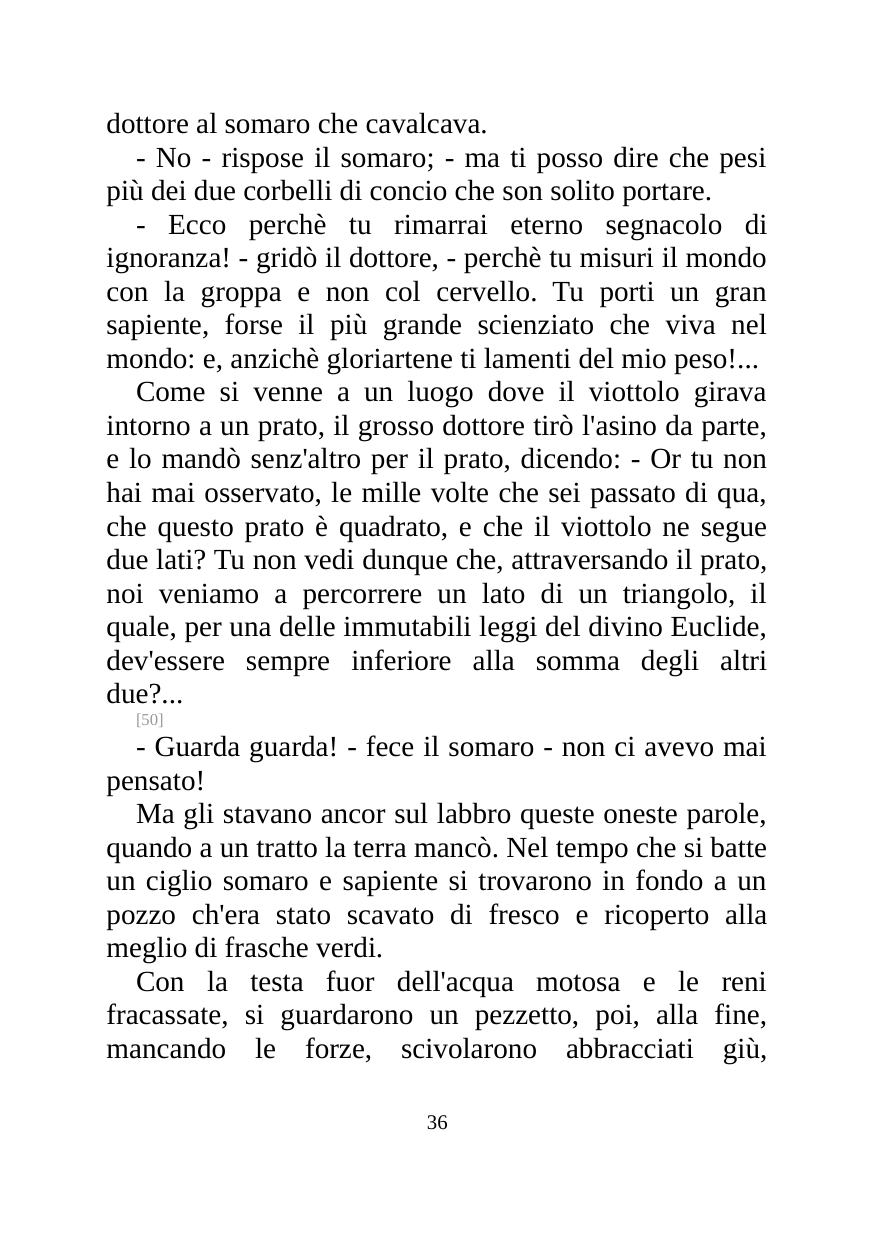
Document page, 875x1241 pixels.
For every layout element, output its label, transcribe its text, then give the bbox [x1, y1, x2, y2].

text Ma gli stavano ancor sul labbro queste oneste parole, quando a un tratto la terra mancò. Nel tempo che si batte un ciglio somaro e sapiente si trovarono in fondo a un pozzo ch'era stato scavato di fresco e ricoperto alla meglio di frasche verdi. [106, 796, 768, 964]
text dottore al somaro che cavalcava. [106, 106, 768, 140]
text - Guarda guarda! - fece il somaro - non ci avevo mai pensato! [106, 729, 768, 796]
text [50] [106, 710, 136, 729]
text - No - rispose il somaro; - ma ti posso dire che pesi più dei due corbelli di concio che son solito portare. [106, 140, 768, 207]
text Con la testa fuor dell'acqua motosa e le reni fracassate, si guardarono un pezzetto, poi, alla fine, mancando le forze, scivolarono abbracciati giù, [106, 964, 768, 1064]
text [50] [164, 710, 768, 729]
text Come si venne a un luogo dove il viottolo girava intorno a un prato, il grosso dottore tirò l'asino da parte, e lo mandò senz'altro per il prato, dicendo: - Or tu non hai mai osservato, le mille volte che sei passato di qua, che questo prato è quadrato, e che il viottolo ne segue due lati? Tu non vedi dunque che, attraversando il prato, noi veniamo a percorrere un lato di un triangolo, il quale, per una delle immutabili leggi del divino Euclide, dev'essere sempre inferiore alla somma degli altri due?... [106, 374, 768, 710]
text - Ecco perchè tu rimarrai eterno segnacolo di ignoranza! - gridò il dottore, - perchè tu misuri il mondo con la groppa e non col cervello. Tu porti un gran sapiente, forse il più grande scienziato che viva nel mondo: e, anzichè gloriartene ti lamenti del mio peso!... [106, 207, 768, 374]
